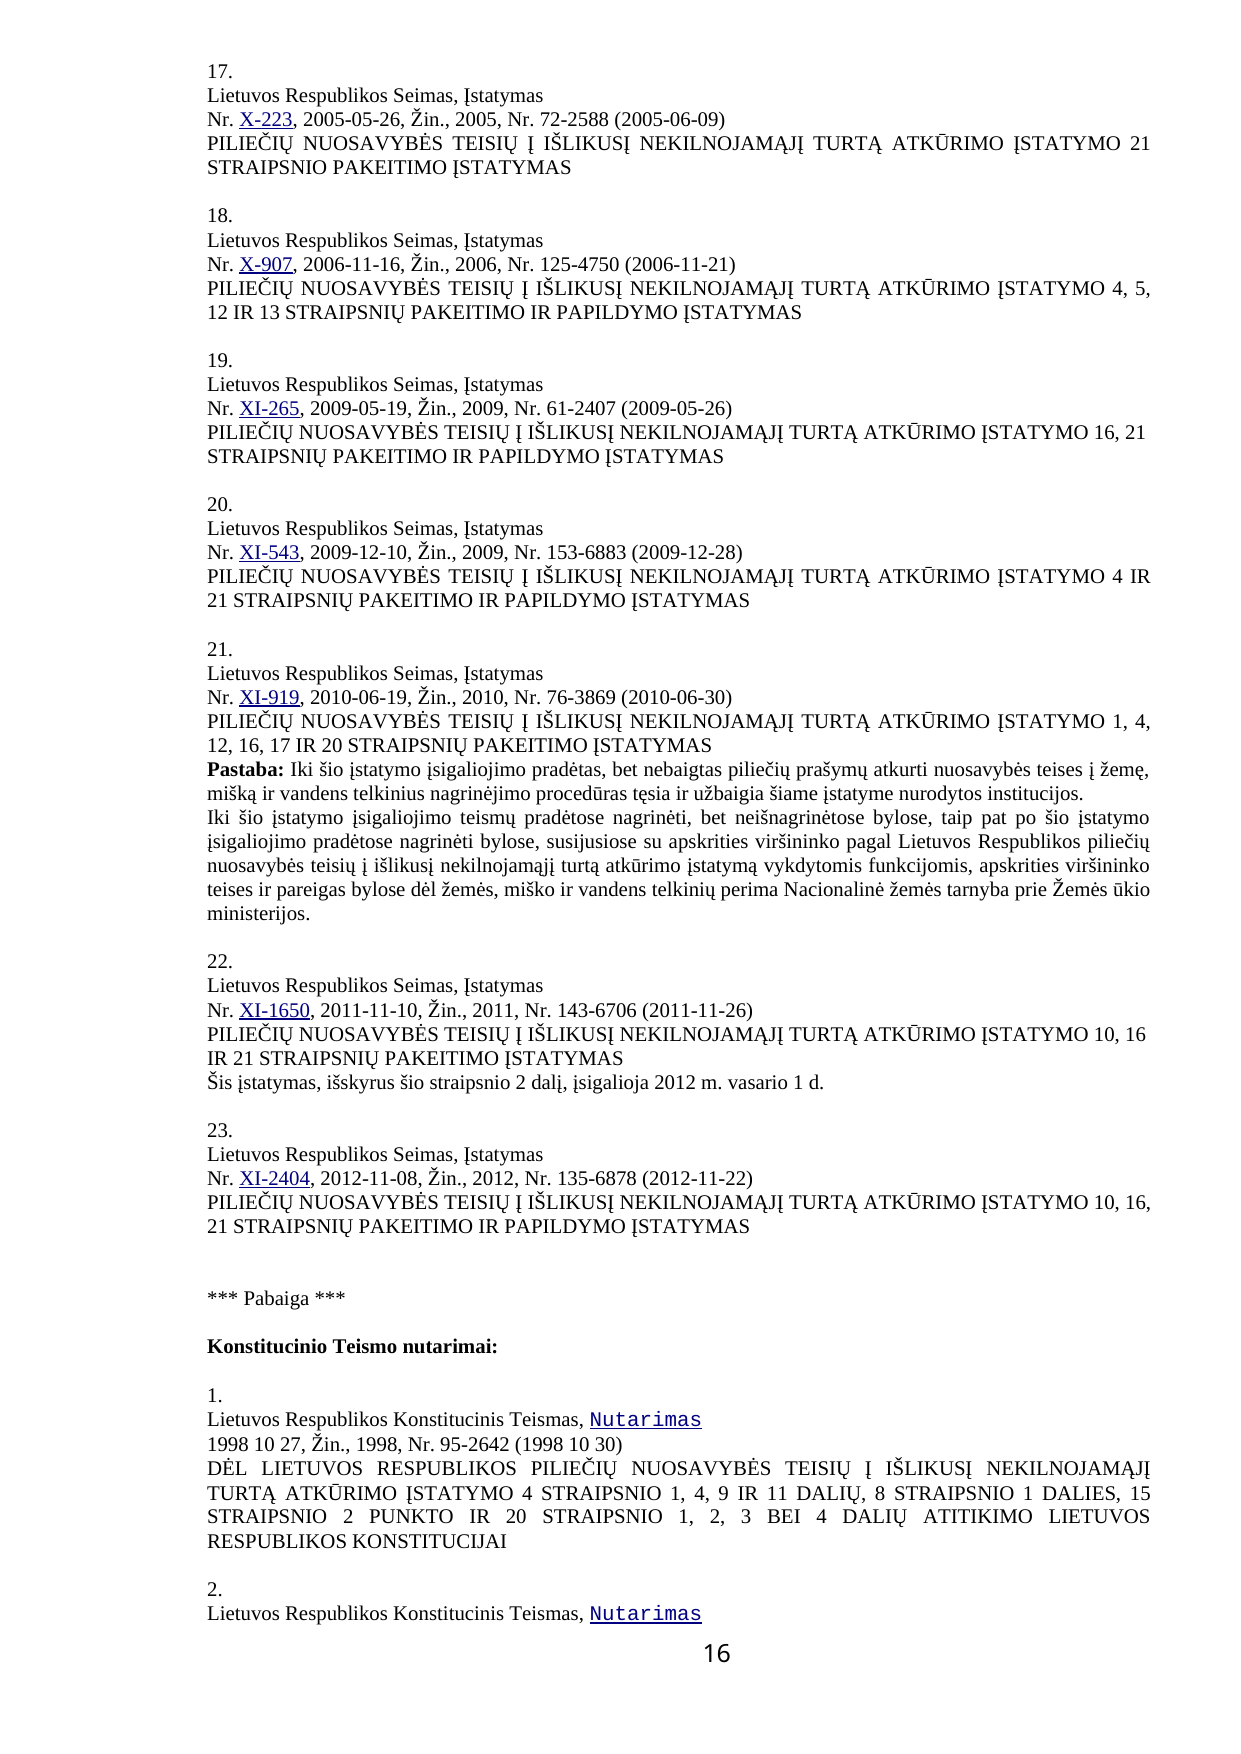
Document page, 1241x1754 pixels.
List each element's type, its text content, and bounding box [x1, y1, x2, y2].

text Pastaba: Iki šio įstatymo įsigaliojimo pradėtas, bet nebaigtas piliečių prašymų atkurti nuosavybės teises į žemę, mišką ir vandens telkinius nagrinėjimo procedūras tęsia ir užbaigia šiame įstatyme nurodytos institucijos. [207, 757, 1152, 805]
text 2. [207, 1577, 1152, 1601]
text Konstitucinio Teismo nutarimai: [207, 1334, 1152, 1358]
text Šis įstatymas, išskyrus šio straipsnio 2 dalį, įsigalioja 2012 m. vasario 1 d. [207, 1070, 1152, 1094]
text 23. [207, 1118, 1152, 1142]
text Nr. XI-2404, 2012-11-08, Žin., 2012, Nr. 135-6878 (2012-11-22) [207, 1166, 1152, 1190]
text 19. [207, 348, 1152, 372]
text Nr. X-907, 2006-11-16, Žin., 2006, Nr. 125-4750 (2006-11-21) [207, 252, 1152, 276]
text Lietuvos Respublikos Seimas, Įstatymas [207, 661, 1152, 685]
text Lietuvos Respublikos Konstitucinis Teismas, Nutarimas [207, 1601, 1152, 1626]
text 18. [207, 203, 1152, 227]
text PILIEČIŲ NUOSAVYBĖS TEISIŲ Į IŠLIKUSĮ NEKILNOJAMĄJĮ TURTĄ ATKŪRIMO ĮSTATYMO 4 IR 21 STRAIPSNIŲ PAKEITIMO IR PAPILDYMO ĮSTATYMAS [207, 564, 1152, 612]
text 22. [207, 949, 1152, 973]
text DĖL LIETUVOS RESPUBLIKOS PILIEČIŲ NUOSAVYBĖS TEISIŲ Į IŠLIKUSĮ NEKILNOJAMĄJĮ TURTĄ ATKŪRIMO ĮSTATYMO 4 STRAIPSNIO 1, 4, 9 IR 11 DALIŲ, 8 STRAIPSNIO 1 DALIES, 15 STRAIPSNIO 2 PUNKTO IR 20 STRAIPSNIO 1, 2, 3 BEI 4 DALIŲ ATITIKIMO LIETUVOS RESPUBLIKOS KONSTITUCIJAI [207, 1456, 1152, 1553]
text PILIEČIŲ NUOSAVYBĖS TEISIŲ Į IŠLIKUSĮ NEKILNOJAMĄJĮ TURTĄ ATKŪRIMO ĮSTATYMO 10, 16 IR 21 STRAIPSNIŲ PAKEITIMO ĮSTATYMAS [207, 1022, 1152, 1070]
text Lietuvos Respublikos Seimas, Įstatymas [207, 973, 1152, 997]
text 21. [207, 637, 1152, 661]
text PILIEČIŲ NUOSAVYBĖS TEISIŲ Į IŠLIKUSĮ NEKILNOJAMĄJĮ TURTĄ ATKŪRIMO ĮSTATYMO 1, 4, 12, 16, 17 IR 20 STRAIPSNIŲ PAKEITIMO ĮSTATYMAS [207, 709, 1152, 757]
text PILIEČIŲ NUOSAVYBĖS TEISIŲ Į IŠLIKUSĮ NEKILNOJAMĄJĮ TURTĄ ATKŪRIMO ĮSTATYMO 4, 5, 12 IR 13 STRAIPSNIŲ PAKEITIMO IR PAPILDYMO ĮSTATYMAS [207, 276, 1152, 324]
text 1998 10 27, Žin., 1998, Nr. 95-2642 (1998 10 30) [207, 1432, 1152, 1456]
text 1. [207, 1382, 1152, 1407]
text Lietuvos Respublikos Seimas, Įstatymas [207, 227, 1152, 252]
text Nr. XI-1650, 2011-11-10, Žin., 2011, Nr. 143-6706 (2011-11-26) [207, 997, 1152, 1022]
text Nr. X-223, 2005-05-26, Žin., 2005, Nr. 72-2588 (2005-06-09) [207, 107, 1152, 131]
text PILIEČIŲ NUOSAVYBĖS TEISIŲ Į IŠLIKUSĮ NEKILNOJAMĄJĮ TURTĄ ATKŪRIMO ĮSTATYMO 10, 16, 21 STRAIPSNIŲ PAKEITIMO IR PAPILDYMO ĮSTATYMAS [207, 1190, 1152, 1238]
text PILIEČIŲ NUOSAVYBĖS TEISIŲ Į IŠLIKUSĮ NEKILNOJAMĄJĮ TURTĄ ATKŪRIMO ĮSTATYMO 16, 21 STRAIPSNIŲ PAKEITIMO IR PAPILDYMO ĮSTATYMAS [207, 420, 1152, 468]
text Lietuvos Respublikos Seimas, Įstatymas [207, 516, 1152, 540]
text Iki šio įstatymo įsigaliojimo teismų pradėtose nagrinėti, bet neišnagrinėtose bylose, taip pat po šio įstatymo įsigaliojimo pradėtose nagrinėti bylose, susijusiose su apskrities viršininko pagal Lietuvos Respublikos piliečių nuosavybės teisių į išlikusį nekilnojamąjį turtą atkūrimo įstatymą vykdytomis funkcijomis, apskrities viršininko teises ir pareigas bylose dėl žemės, miško ir vandens telkinių perima Nacionalinė žemės tarnyba prie Žemės ūkio ministerijos. [207, 805, 1152, 925]
text Nr. XI-265, 2009-05-19, Žin., 2009, Nr. 61-2407 (2009-05-26) [207, 396, 1152, 420]
text Nr. XI-543, 2009-12-10, Žin., 2009, Nr. 153-6883 (2009-12-28) [207, 540, 1152, 564]
text 17. [207, 59, 1152, 83]
text Lietuvos Respublikos Seimas, Įstatymas [207, 83, 1152, 107]
text PILIEČIŲ NUOSAVYBĖS TEISIŲ Į IŠLIKUSĮ NEKILNOJAMĄJĮ TURTĄ ATKŪRIMO ĮSTATYMO 21 STRAIPSNIO PAKEITIMO ĮSTATYMAS [207, 131, 1152, 179]
text *** Pabaiga *** [207, 1286, 1152, 1310]
text Nr. XI-919, 2010-06-19, Žin., 2010, Nr. 76-3869 (2010-06-30) [207, 685, 1152, 709]
text Lietuvos Respublikos Konstitucinis Teismas, Nutarimas [207, 1407, 1152, 1432]
text Lietuvos Respublikos Seimas, Įstatymas [207, 1142, 1152, 1166]
text Lietuvos Respublikos Seimas, Įstatymas [207, 372, 1152, 396]
text 20. [207, 492, 1152, 516]
